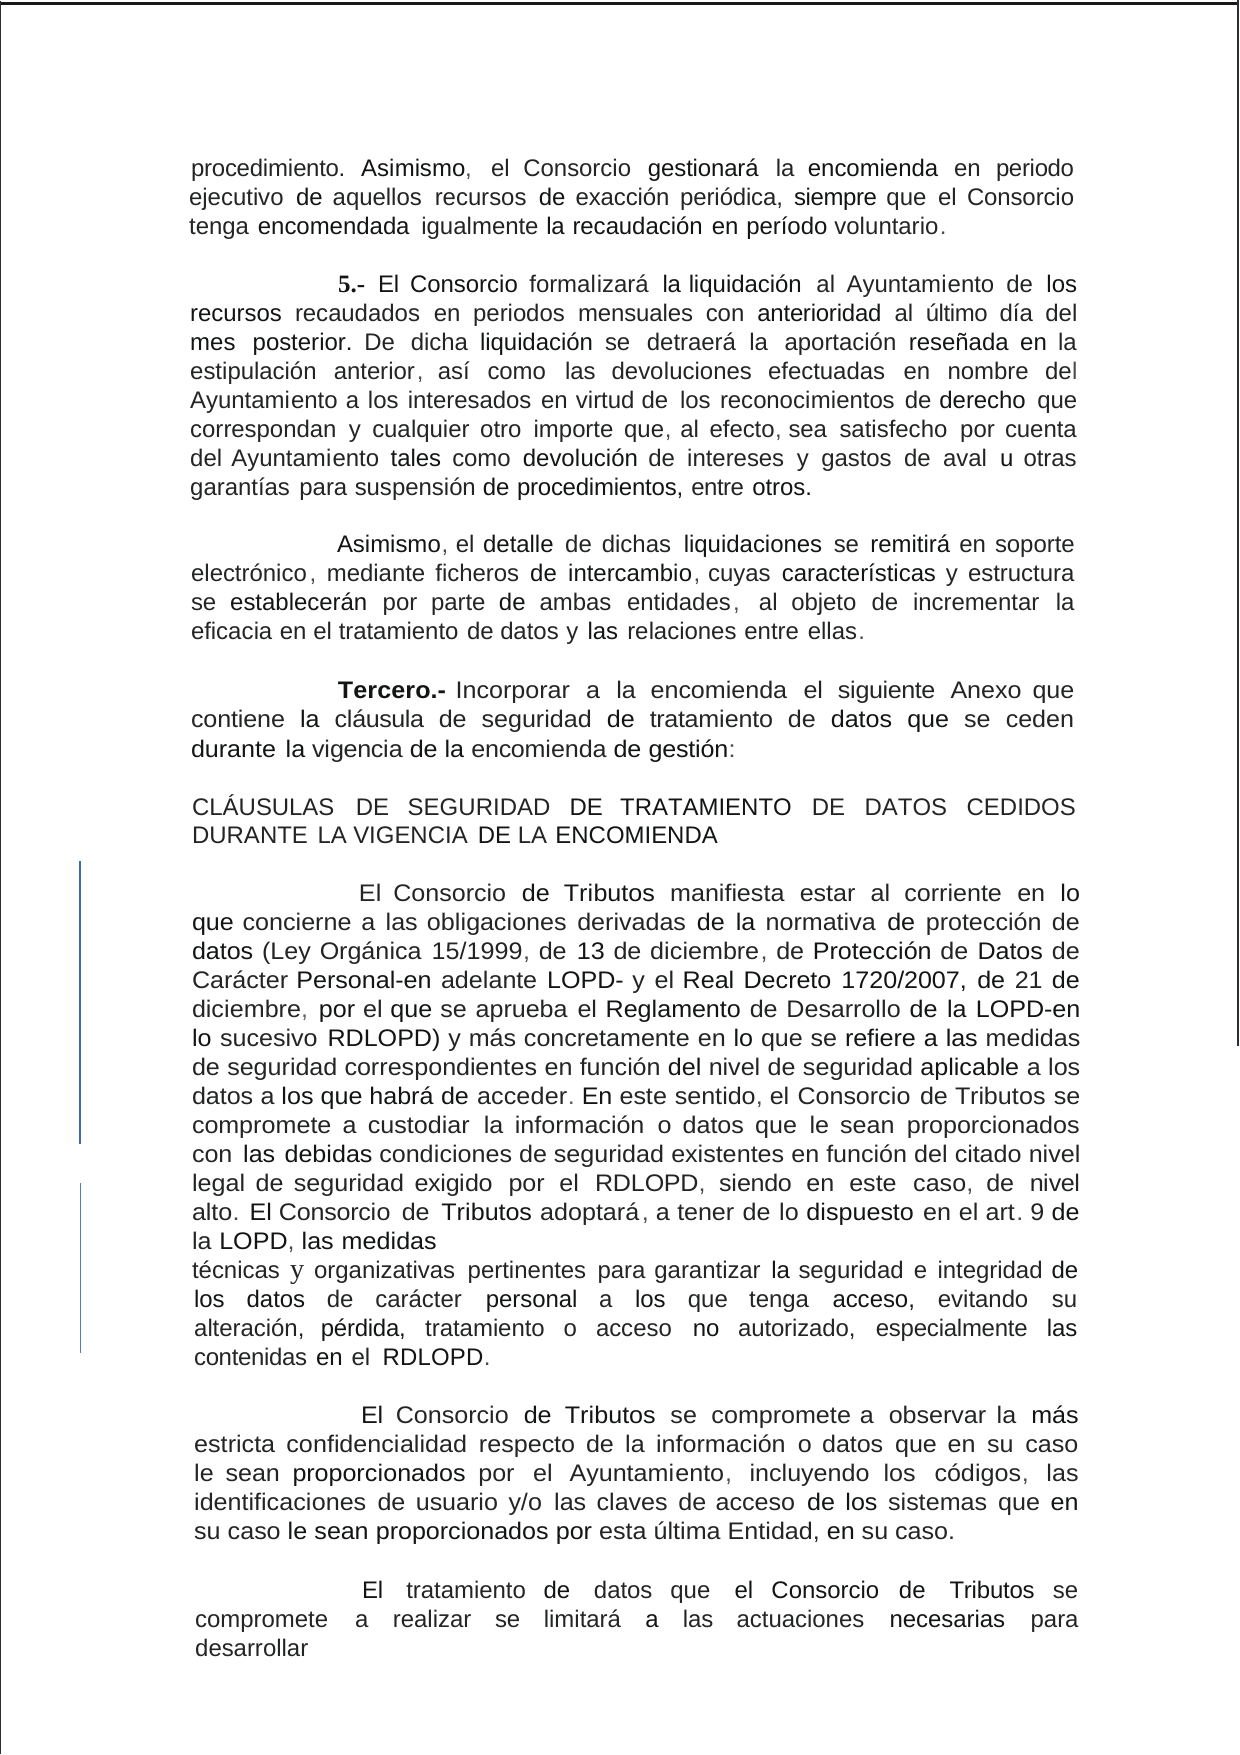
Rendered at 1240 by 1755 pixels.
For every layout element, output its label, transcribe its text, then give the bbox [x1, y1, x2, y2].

text los datos de carácter personal a los que tenga acceso, evitando su alteración, pérdida, tratamiento o acceso no autorizado, especialmente las contenidas en el RDLOPD. [194, 1285, 1077, 1370]
text 5.- El Consorcio formalizará la liquidación al Ayuntamiento de los recursos recaudados en periodos mensuales con anterioridad al último día del mes posterior. De dicha liquidación se detraerá la aportación reseñada en la estipulación anterior, así como las devoluciones efectuadas en nombre del Ayuntamiento a los interesados en virtud de los reconocimientos de derecho que correspondan y cualquier otro importe que, al efecto, sea satisfecho por cuenta del Ayuntamiento tales como devolución de intereses y gastos de aval u otras garantías para suspensión de procedimientos, entre otros. [190, 269, 1077, 500]
text El tratamiento de datos que el Consorcio de Tributos se compromete a realizar se limitará a las actuaciones necesarias para desarrollar [195, 1576, 1078, 1662]
text CLÁUSULAS DE SEGURIDAD DE TRATAMIENTO DE DATOS CEDIDOS DURANTE LA VIGENCIA DE LA ENCOMIENDA [192, 792, 1076, 849]
text procedimiento. Asimismo, el Consorcio gestionará la encomienda en periodo ejecutivo de aquellos recursos de exacción periódica, siempre que el Consorcio tenga encomendada igualmente la recaudación en período voluntario. [189, 153, 1074, 239]
text El Consorcio de Tributos se compromete a observar la más estricta confidencialidad respecto de la información o datos que en su caso le sean proporcionados por el Ayuntamiento, incluyendo los códigos, las identificaciones de usuario y/o las claves de acceso de los sistemas que en su caso le sean proporcionados por esta última Entidad, en su caso. [194, 1401, 1079, 1545]
text Asimismo, el detalle de dichas liquidaciones se remitirá en soporte electrónico, mediante ficheros de intercambio, cuyas características y estructura se establecerán por parte de ambas entidades, al objeto de incrementar la eficacia en el tratamiento de datos y las relaciones entre ellas. [191, 530, 1074, 645]
text técnicas y organizativas pertinentes para garantizar la seguridad e integridad de [192, 1256, 1092, 1284]
text Tercero.- Incorporar a la encomienda el siguiente Anexo que contiene la cláusula de seguridad de tratamiento de datos que se ceden durante la vigencia de la encomienda de gestión: [191, 676, 1074, 762]
text El Consorcio de Tributos manifiesta estar al corriente en lo que concierne a las obligaciones derivadas de la normativa de protección de datos (Ley Orgánica 15/1999, de 13 de diciembre, de Protección de Datos de Carácter Personal-en adelante LOPD- y el Real Decreto 1720/2007, de 21 de diciembre, por el que se aprueba el Reglamento de Desarrollo de la LOPD-en lo sucesivo RDLOPD) y más concretamente en lo que se refiere a las medidas de seguridad correspondientes en función del nivel de seguridad aplicable a los datos a los que habrá de acceder. En este sentido, el Consorcio de Tributos se compromete a custodiar la información o datos que le sean proporcionados con las debidas condiciones de seguridad existentes en función del citado nivel legal de seguridad exigido por el RDLOPD, siendo en este caso, de nivel alto. El Consorcio de Tributos adoptará, a tener de lo dispuesto en el art. 9 de la LOPD, las medidas [192, 879, 1080, 1254]
